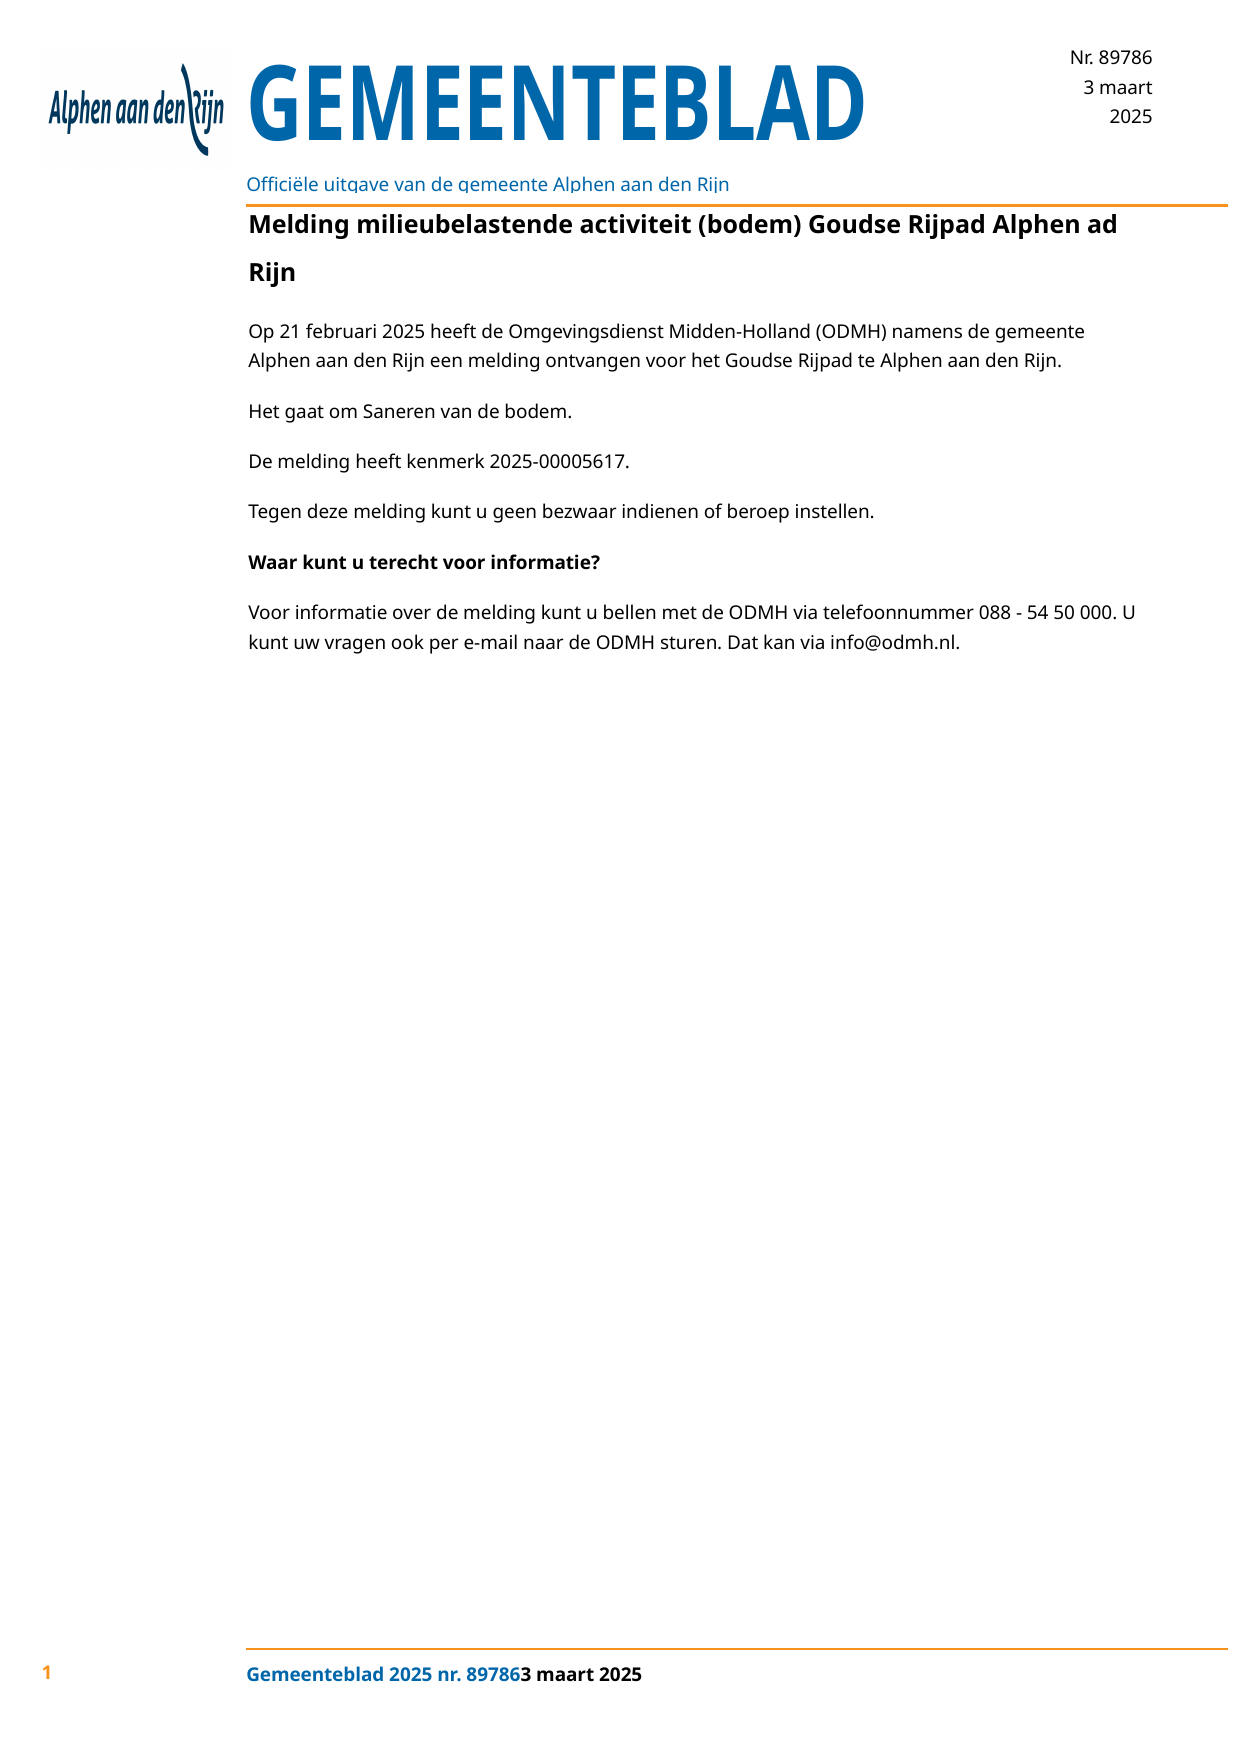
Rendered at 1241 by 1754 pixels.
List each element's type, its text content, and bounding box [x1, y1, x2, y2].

text Waar kunt u terecht voor informatie? [248, 549, 1152, 575]
picture [41, 47, 231, 172]
text Het gaat om Saneren van de bodem. [248, 398, 1152, 424]
text Melding milieubelastende activiteit (bodem) Goudse Rijpad Alphen ad Rijn [248, 207, 1152, 288]
text De melding heeft kenmerk 2025-00005617. [248, 448, 1152, 474]
text Op 21 februari 2025 heeft de Omgevingsdienst Midden-Holland (ODMH) namens de gemeente Alphen aan den Rijn een melding ontvangen voor het Goudse Rijpad te Alphen aan den Rijn. [248, 318, 1152, 373]
text Voor informatie over de melding kunt u bellen met de ODMH via telefoonnummer 088 - 54 50 000. U kunt uw vragen ook per e-mail naar de ODMH sturen. Dat kan via info@odmh.nl. [248, 599, 1152, 655]
text Tegen deze melding kunt u geen bezwaar indienen of beroep instellen. [248, 499, 1152, 524]
